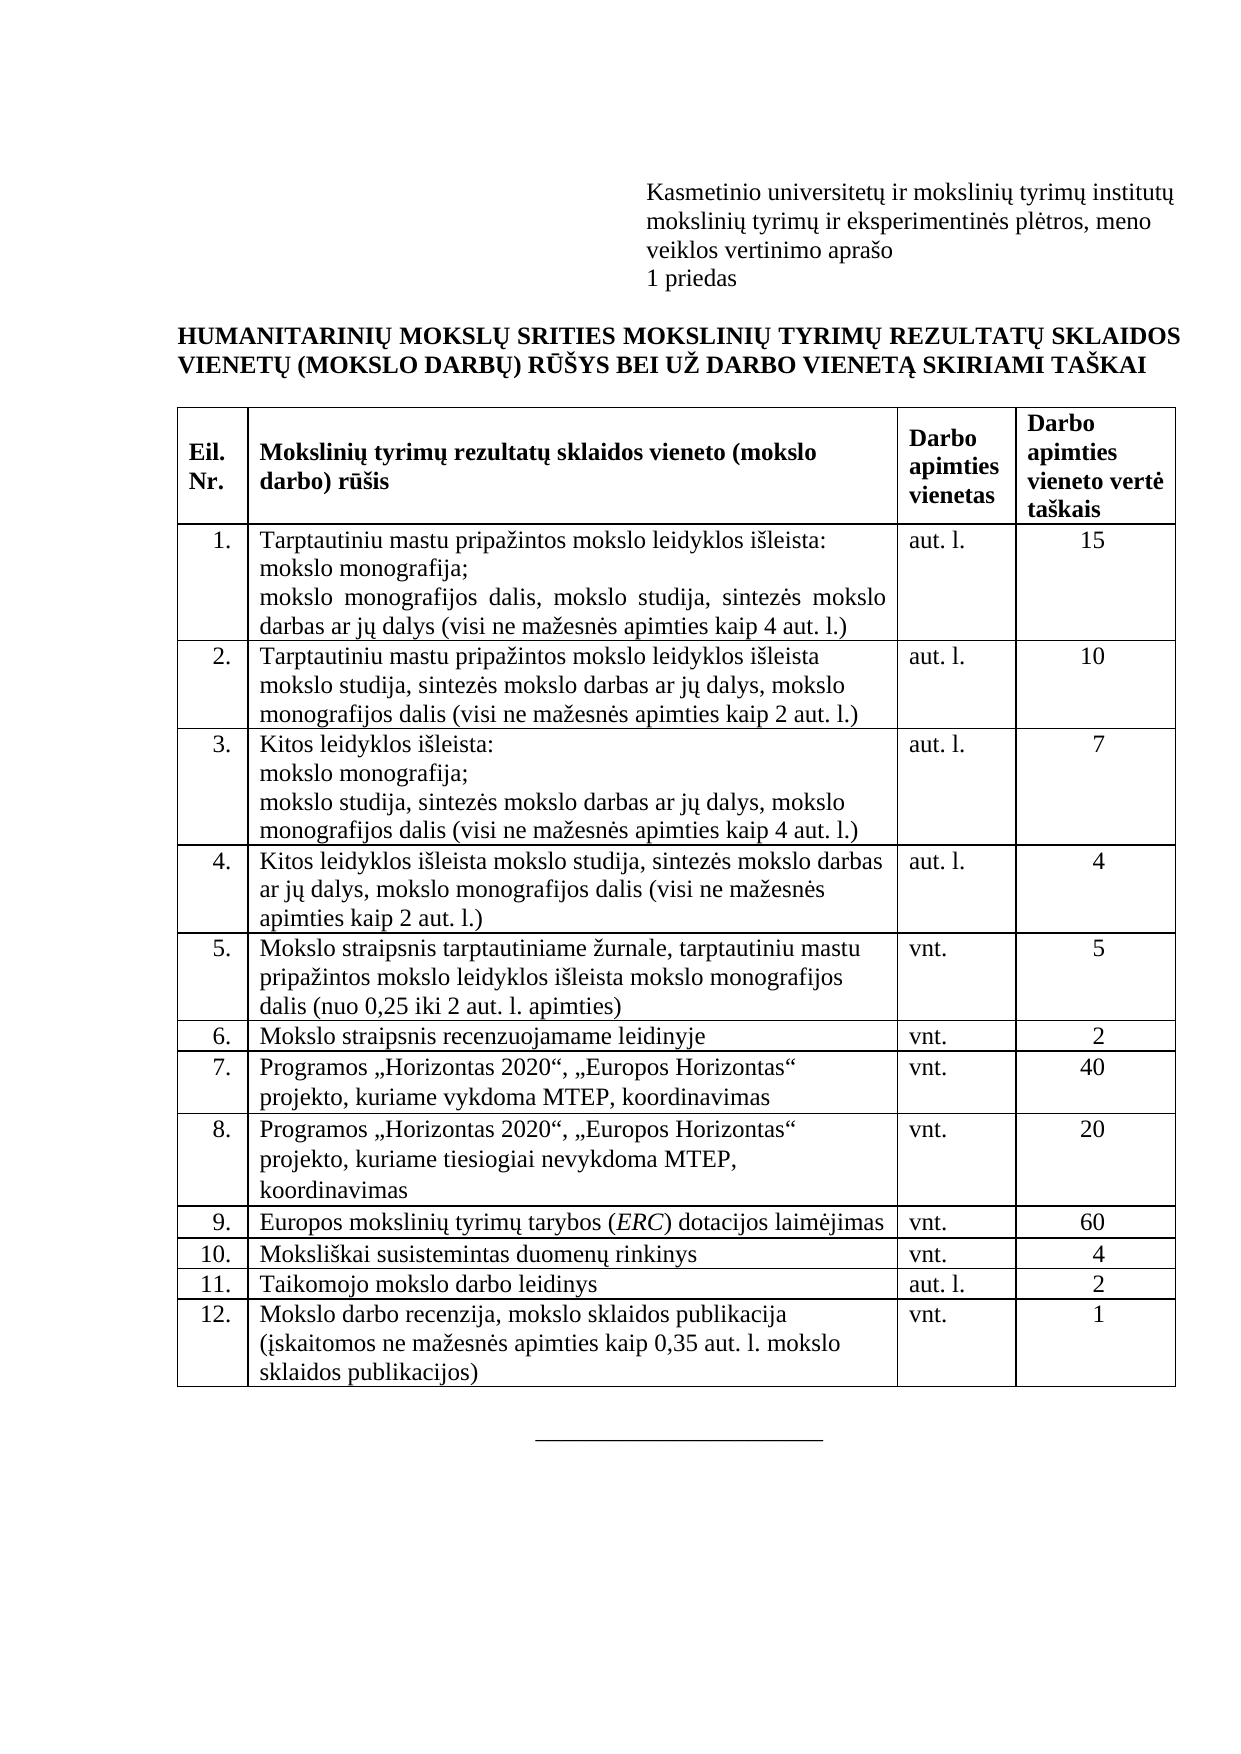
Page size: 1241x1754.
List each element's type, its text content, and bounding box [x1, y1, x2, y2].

table_cell Taikomojo mokslo darbo leidinys [249, 1269, 897, 1298]
table_cell vnt. [898, 1207, 1015, 1237]
text veiklos vertinimo aprašo [646, 235, 1181, 263]
table_cell 2 [1017, 1021, 1175, 1050]
table_cell Mokslo straipsnis tarptautiniame žurnale, tarptautiniu mastu pripažintos mokslo leidyklos išleista mokslo monografijos dalis (nuo 0,25 iki 2 aut. l. apimties) [249, 934, 897, 1020]
table_cell 1. [178, 525, 247, 640]
text HUMANITARINIŲ MOKSLŲ SRITIES MOKSLINIŲ TYRIMŲ REZULTATŲ SKLAIDOS VIENETŲ (MOKSLO DARBŲ) RŪŠYS BEI UŽ DARBO VIENETĄ SKIRIAMI TAŠKAI [177, 321, 1181, 378]
table_cell 4. [178, 846, 247, 932]
table_cell Tarptautiniu mastu pripažintos mokslo leidyklos išleista: mokslo monografija; mokslo monografijos dalis, mokslo studija, sintezės mokslo darbas ar jų dalys (visi ne mažesnės apimties kaip 4 aut. l.) [249, 525, 897, 640]
table_cell aut. l. [898, 1269, 1015, 1298]
table_cell Moksliškai susistemintas duomenų rinkinys [249, 1239, 897, 1268]
table_cell aut. l. [898, 641, 1015, 728]
table_cell Tarptautiniu mastu pripažintos mokslo leidyklos išleista mokslo studija, sintezės mokslo darbas ar jų dalys, mokslo monografijos dalis (visi ne mažesnės apimties kaip 2 aut. l.) [249, 641, 897, 728]
table_header Mokslinių tyrimų rezultatų sklaidos vieneto (mokslo darbo) rūšis [249, 408, 897, 523]
table_cell aut. l. [898, 729, 1015, 844]
table_cell 7 [1017, 729, 1175, 844]
table_cell 10. [178, 1239, 247, 1268]
table_cell 2. [178, 641, 247, 728]
table_cell vnt. [898, 1300, 1015, 1386]
table_cell 7. [178, 1052, 247, 1112]
table_cell 20 [1017, 1114, 1175, 1205]
table_cell Kitos leidyklos išleista: mokslo monografija; mokslo studija, sintezės mokslo darbas ar jų dalys, mokslo monografijos dalis (visi ne mažesnės apimties kaip 4 aut. l.) [249, 729, 897, 844]
table_cell vnt. [898, 1114, 1015, 1205]
table_cell 6. [178, 1021, 247, 1050]
table_cell vnt. [898, 1052, 1015, 1112]
table_cell vnt. [898, 1239, 1015, 1268]
table_cell 5 [1017, 934, 1175, 1020]
text mokslinių tyrimų ir eksperimentinės plėtros, meno [646, 206, 1181, 235]
table_cell Kitos leidyklos išleista mokslo studija, sintezės mokslo darbas ar jų dalys, mokslo monografijos dalis (visi ne mažesnės apimties kaip 2 aut. l.) [249, 846, 897, 932]
table_cell 1 [1017, 1300, 1175, 1386]
table_cell 3. [178, 729, 247, 844]
table_cell 5. [178, 934, 247, 1020]
text Kasmetinio universitetų ir mokslinių tyrimų institutų [646, 177, 1181, 206]
table_cell vnt. [898, 934, 1015, 1020]
table_cell 2 [1017, 1269, 1175, 1298]
table_cell Mokslo straipsnis recenzuojamame leidinyje [249, 1021, 897, 1050]
table_cell 11. [178, 1269, 247, 1298]
table_cell 40 [1017, 1052, 1175, 1112]
table_cell Programos „Horizontas 2020“, „Europos Horizontas“ projekto, kuriame vykdoma MTEP, koordinavimas [249, 1052, 897, 1112]
table_cell 10 [1017, 641, 1175, 728]
table_cell 8. [178, 1114, 247, 1205]
table_cell aut. l. [898, 525, 1015, 640]
table_cell Mokslo darbo recenzija, mokslo sklaidos publikacija (įskaitomos ne mažesnės apimties kaip 0,35 aut. l. mokslo sklaidos publikacijos) [249, 1300, 897, 1386]
text 1 priedas [646, 263, 1181, 292]
table_cell 60 [1017, 1207, 1175, 1237]
text _______________________ [177, 1416, 1181, 1444]
table_cell 12. [178, 1300, 247, 1386]
table_cell 15 [1017, 525, 1175, 640]
table_header Eil. Nr. [178, 408, 247, 523]
table_cell vnt. [898, 1021, 1015, 1050]
table_cell 4 [1017, 846, 1175, 932]
table_cell 4 [1017, 1239, 1175, 1268]
table_cell Programos „Horizontas 2020“, „Europos Horizontas“ projekto, kuriame tiesiogiai nevykdoma MTEP, koordinavimas [249, 1114, 897, 1205]
table_cell aut. l. [898, 846, 1015, 932]
table_cell 9. [178, 1207, 247, 1237]
table_cell Europos mokslinių tyrimų tarybos (ERC) dotacijos laimėjimas [249, 1207, 897, 1237]
table_header Darbo apimties vieneto vertė taškais [1017, 408, 1175, 523]
table_header Darbo apimties vienetas [898, 408, 1015, 523]
